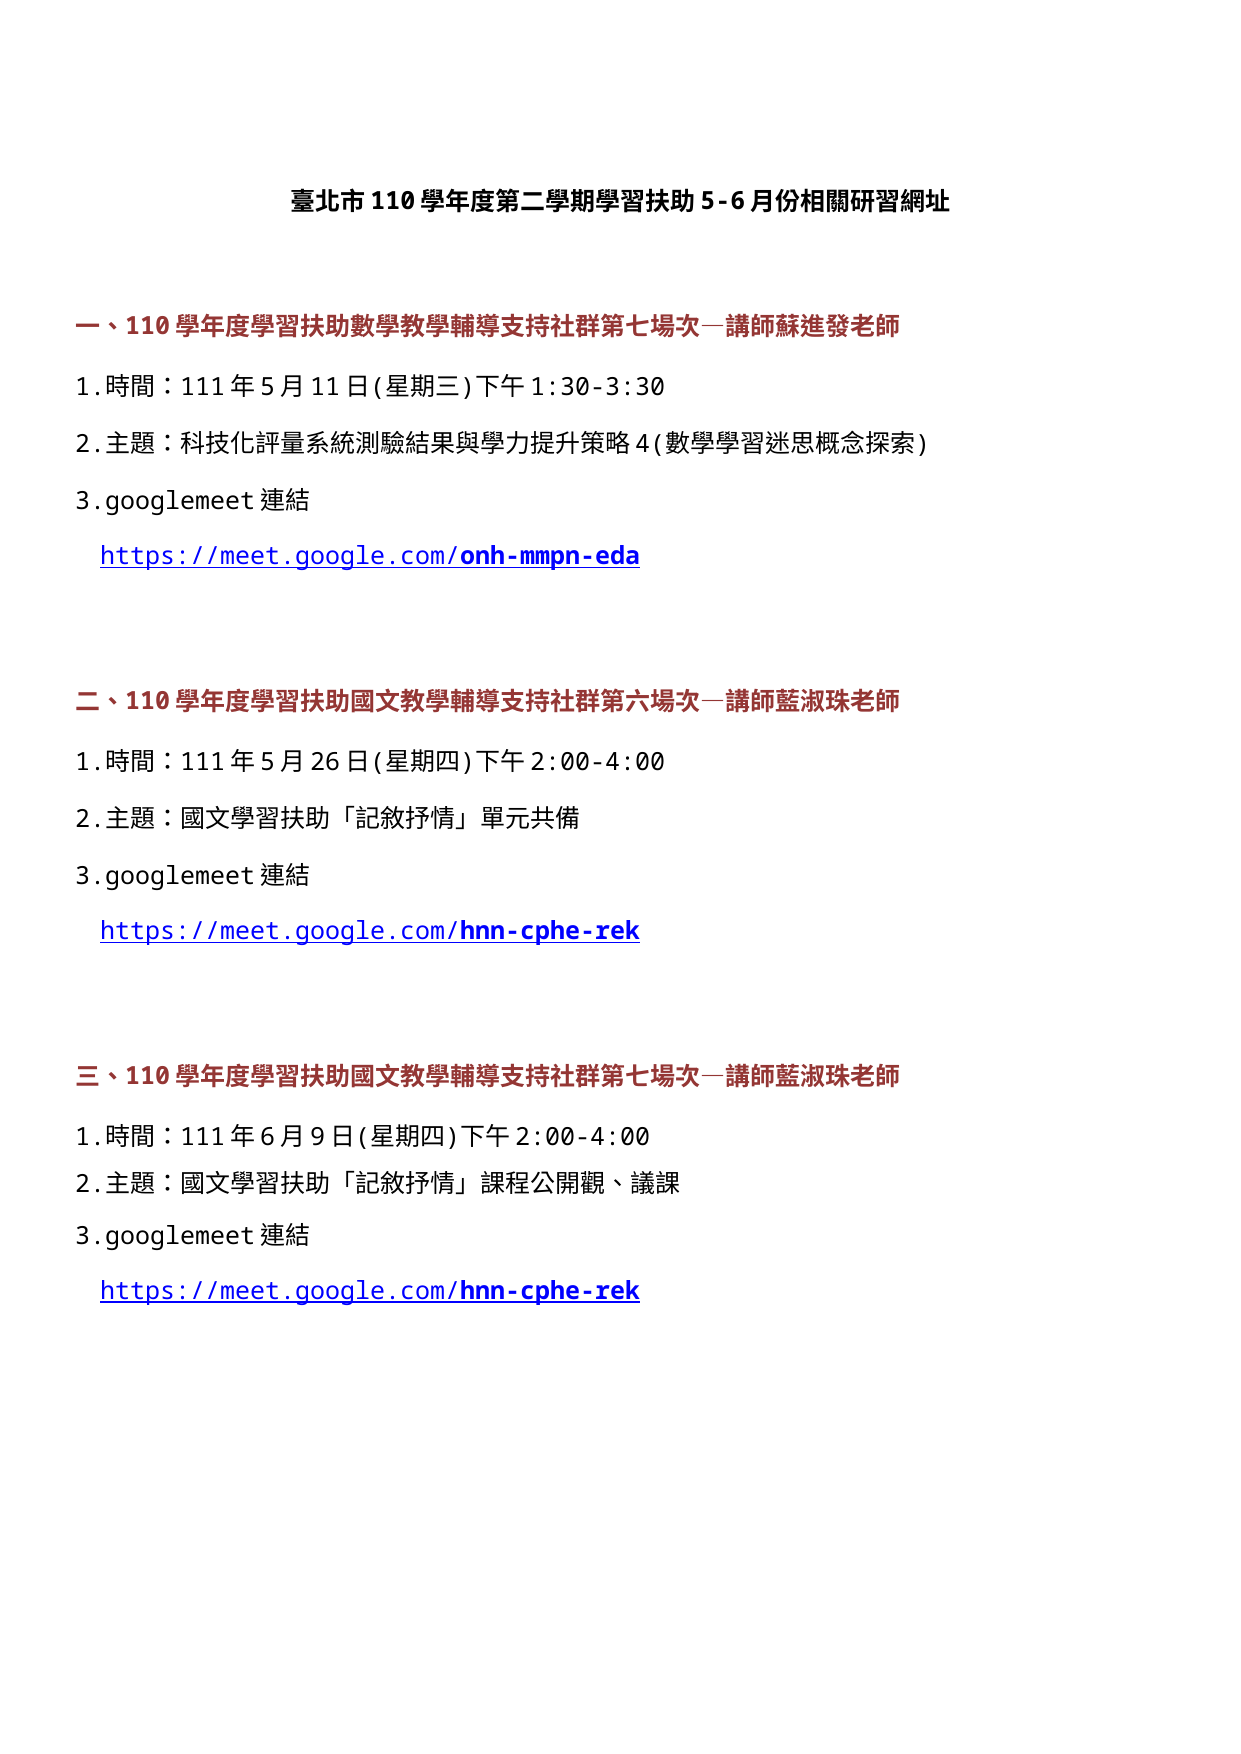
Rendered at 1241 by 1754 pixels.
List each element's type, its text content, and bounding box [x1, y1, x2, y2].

text https://meet.google.com/hnn-cphe-rek [75, 913, 1165, 947]
text 1.時間：111年6月9日(星期四)下午2:00-4:00 [75, 1117, 1165, 1153]
text 一、110學年度學習扶助數學教學輔導支持社群第七場次—講師蘇進發老師 [75, 283, 1165, 346]
text https://meet.google.com/hnn-cphe-rek [75, 1272, 1165, 1306]
text 2.主題：科技化評量系統測驗結果與學力提升策略4(數學學習迷思概念探索) [75, 424, 1165, 460]
text 2.主題：國文學習扶助「記敘抒情」課程公開觀、議課 [75, 1163, 1165, 1199]
text 2.主題：國文學習扶助「記敘抒情」單元共備 [75, 799, 1165, 835]
text 臺北市110學年度第二學期學習扶助5-6月份相關研習網址 [75, 158, 1165, 221]
text 1.時間：111年5月11日(星期三)下午1:30-3:30 [75, 367, 1165, 403]
text 二、110學年度學習扶助國文教學輔導支持社群第六場次—講師藍淑珠老師 [75, 658, 1165, 721]
text 3.googlemeet連結 [75, 481, 1165, 517]
text 3.googlemeet連結 [75, 856, 1165, 892]
text 三、110學年度學習扶助國文教學輔導支持社群第七場次—講師藍淑珠老師 [75, 1033, 1165, 1096]
text 3.googlemeet連結 [75, 1215, 1165, 1252]
text 1.時間：111年5月26日(星期四)下午2:00-4:00 [75, 742, 1165, 778]
text https://meet.google.com/onh-mmpn-eda [75, 538, 1165, 572]
